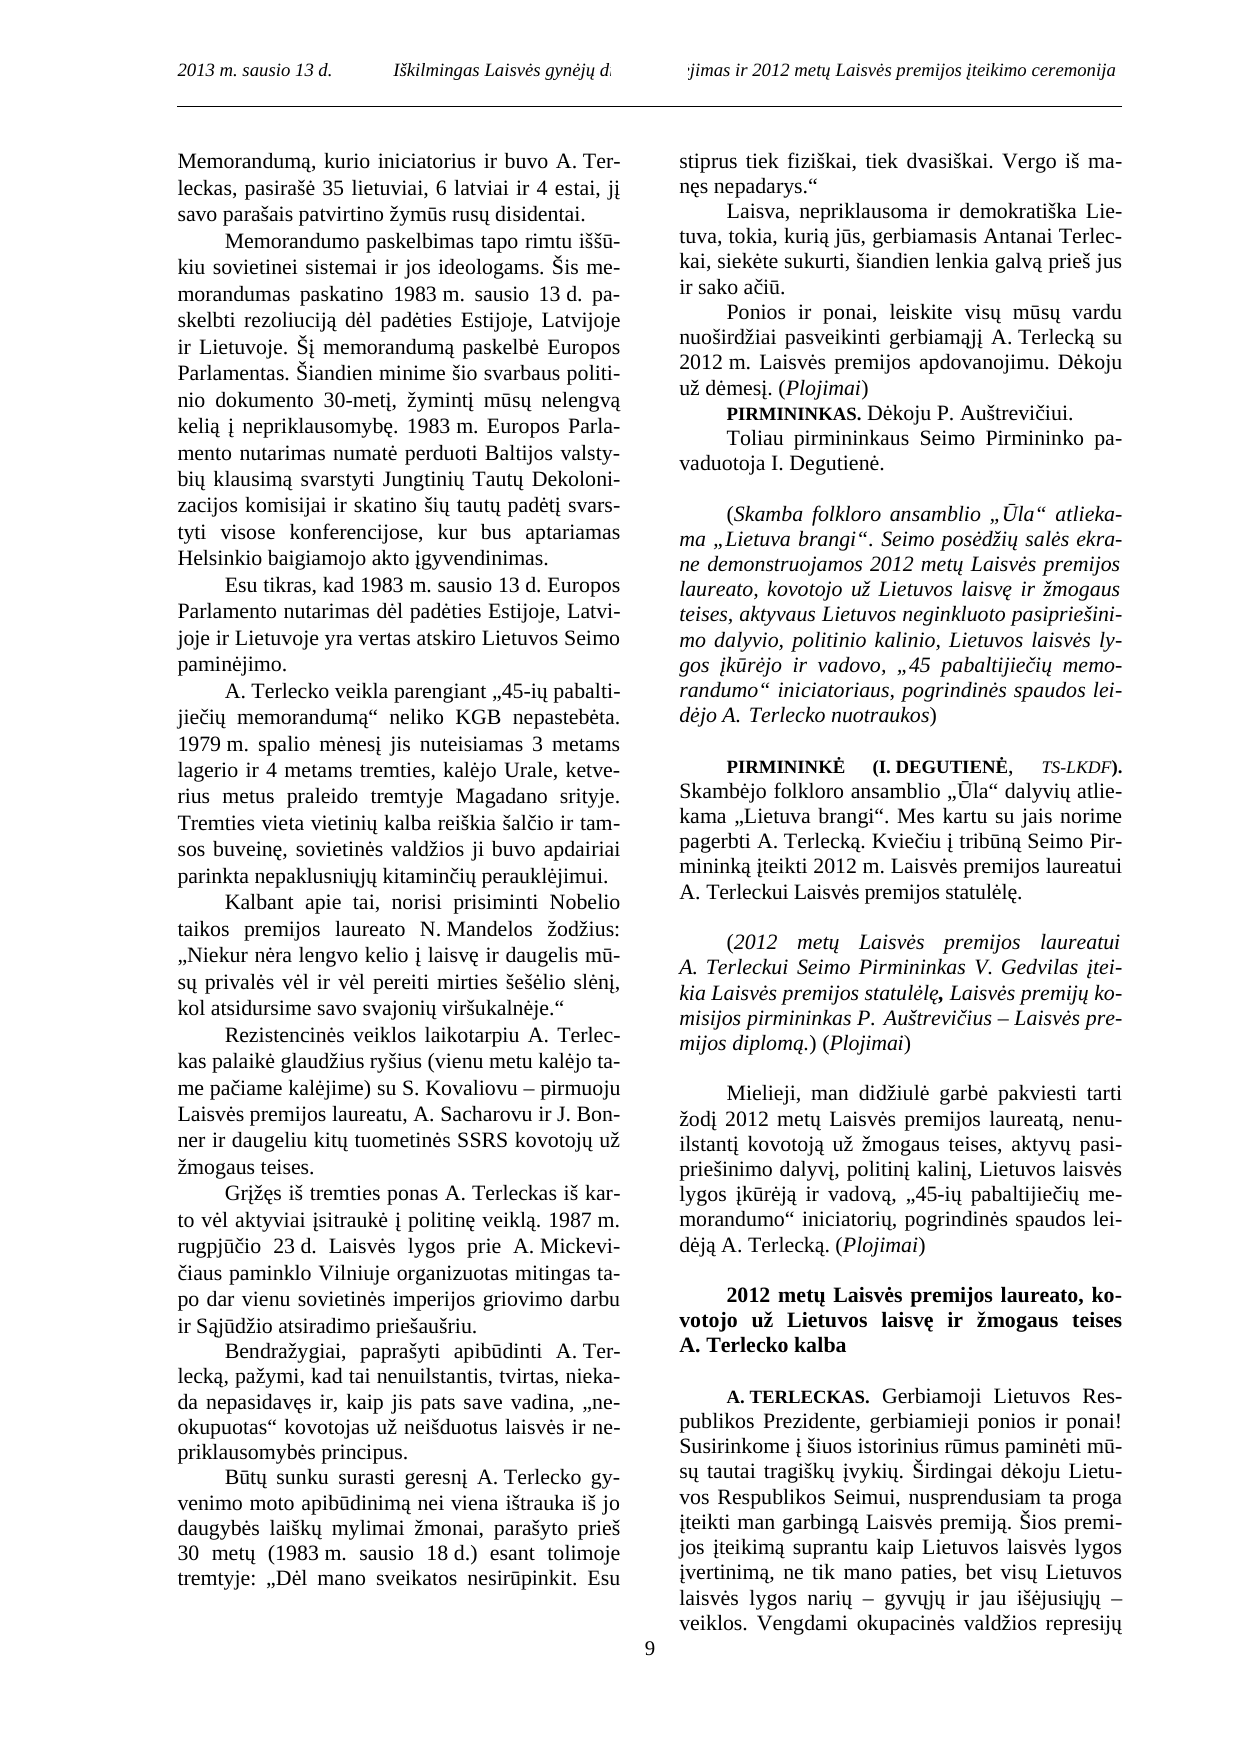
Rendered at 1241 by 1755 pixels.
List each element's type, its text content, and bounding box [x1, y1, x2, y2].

text A. Ter­lec­ko veik­la pa­ren­giant „45-ių pa­bal­ti­jiečių me­mo­ran­du­mą“ ne­li­ko KGB ne­pa­ste­bė­ta. 1979 m. spa­lio mė­ne­sį jis nu­tei­sia­mas 3 me­tams la­ge­rio ir 4 me­tams trem­ties, ka­lė­jo Ura­le, ket­ve­rius me­tus pra­lei­do trem­ty­je Ma­ga­da­no sri­ty­je. Trem­ties vie­ta vie­ti­nių kal­ba reiš­kia šal­čio ir tam­sos bu­vei­nę, so­vie­ti­nės val­džios ji bu­vo ap­dai­riai pa­rink­ta ne­pa­klus­nių­jų ki­ta­min­čių per­auk­lė­ji­mui. [177, 677, 620, 888]
text Grį­žęs iš trem­ties po­nas A. Ter­lec­kas iš kar­to vėl ak­ty­viai įsi­trau­kė į po­li­ti­nę veik­lą. 1987 m. rug­pjū­čio 23 d. Lais­vės ly­gos prie A. Mic­ke­vi­čiaus pa­min­klo Vil­niu­je or­ga­ni­zuo­tas mi­tin­gas ta­po dar vie­nu so­vie­ti­nės im­pe­ri­jos grio­vi­mo dar­bu ir Są­jū­džio at­si­ra­di­mo prieš­auš­riu. [177, 1179, 620, 1338]
text Me­mo­ran­du­mą, ku­rio ini­cia­to­rius ir bu­vo A. Ter­lec­kas, pa­si­ra­šė 35 lie­tu­viai, 6 lat­viai ir 4 es­tai, jį sa­vo pa­ra­šais pa­tvir­ti­no žy­mūs ru­sų di­si­den­tai. [177, 148, 620, 227]
text Me­mo­ran­du­mo pa­skel­bi­mas ta­po rim­tu iš­šū­kiu so­vie­ti­nei sis­te­mai ir jos ide­o­lo­gams. Šis me­mo­ran­du­mas pa­ska­ti­no 1983 m. sau­sio 13 d. pa­skelb­ti re­zo­liu­ci­ją dėl pa­dė­ties Es­ti­jo­je, Lat­vi­jo­je ir Lie­tu­vo­je. Šį me­mo­ran­du­mą pa­skel­bė Eu­ro­pos Par­la­men­tas. Šian­dien mi­ni­me šio svar­baus po­li­ti­nio do­ku­men­to 30-me­tį, žy­min­tį mū­sų ne­leng­vą ke­lią į ne­pri­klau­so­my­bę. 1983 m. Eu­ro­pos Par­la­men­to nu­ta­ri­mas nu­ma­tė per­duo­ti Bal­ti­jos vals­ty­bių klau­si­mą svars­ty­ti Jung­ti­nių Tau­tų De­ko­lo­ni­za­ci­jos ko­mi­si­jai ir ska­ti­no šių tau­tų pa­dė­tį svars­ty­ti vi­so­se kon­fe­ren­ci­jo­se, kur bus ap­ta­ria­mas Hel­sin­kio bai­gia­mo­jo ak­to įgy­ven­di­ni­mas. [177, 227, 620, 571]
text stip­rus tiek fi­ziš­kai, tiek dva­siš­kai. Ver­go iš ma­nęs ne­pa­da­rys.“ [679, 148, 1122, 198]
text To­liau pir­mi­nin­kaus Sei­mo Pir­mi­nin­ko pa­va­duo­to­ja I. De­gu­tie­nė. [679, 425, 1122, 475]
text 2012 me­tų Lais­vės pre­mi­jos lau­re­a­to, ko­vo­to­jo už Lie­tu­vos lais­vę ir žmo­gaus tei­ses A. Ter­lec­ko kal­ba [679, 1282, 1122, 1358]
text Bū­tų sun­ku su­ras­ti ge­res­nį A. Ter­lec­ko gy­ve­ni­mo mo­to api­bū­di­ni­mą nei vie­na iš­trau­ka iš jo dau­gy­bės laiš­kų my­li­mai žmo­nai, pa­ra­šy­to prieš 30 me­tų (1983 m. sau­sio 18 d.) esant to­li­mo­je trem­ty­je: „Dėl ma­no svei­ka­tos ne­si­rū­pin­kit. Esu [177, 1464, 620, 1590]
text Po­nios ir po­nai, leis­ki­te vi­sų mū­sų var­du nuo­šir­džiai pa­svei­kin­ti ger­bia­mą­jį A. Ter­lec­ką su 2012 m. Lais­vės pre­mi­jos ap­do­va­no­ji­mu. Dė­ko­ju už dė­me­sį. (Plo­ji­mai) [679, 299, 1122, 400]
text (Skam­ba fol­klo­ro an­sam­blio „Ūla“ at­lie­ka­ma „Lie­tu­va bran­gi“. Sei­mo po­sė­džių sa­lės ek­ra­ne de­monst­ruo­ja­mos 2012 me­tų Lais­vės pre­mi­jos lau­re­a­to, ko­vo­to­jo už Lie­tu­vos lais­vę ir žmo­gaus tei­ses, ak­ty­vaus Lie­tu­vos ne­gin­kluo­to pa­si­prie­ši­ni­mo da­ly­vio, po­li­ti­nio ka­li­nio, Lie­tu­vos lais­vės ly­gos įkū­rė­jo ir va­do­vo, „45 pa­bal­ti­jie­čių me­mo­ran­du­mo“ ini­cia­to­riaus, po­grin­di­nės spau­dos lei­dė­jo A. Ter­lec­ko nuo­trau­kos) [679, 501, 1122, 727]
text Ben­dra­žy­giai, pa­pra­šy­ti api­bū­din­ti A. Ter­lec­ką, pa­žy­mi, kad tai ne­nuils­tan­tis, tvir­tas, nie­ka­da ne­pa­si­da­vęs ir, kaip jis pats sa­ve va­di­na, „ne­oku­puo­tas“ ko­vo­to­jas už ne­iš­duo­tus lais­vės ir ne­pri­klau­so­my­bės prin­ci­pus. [177, 1338, 620, 1464]
text Esu tik­ras, kad 1983 m. sau­sio 13 d. Eu­ro­pos Par­la­men­to nu­ta­ri­mas dėl pa­dė­ties Es­ti­jo­je, Lat­vi­jo­je ir Lie­tu­vo­je yra ver­tas at­ski­ro Lie­tu­vos Sei­mo pa­mi­nė­ji­mo. [177, 571, 620, 677]
text PIRMININKAS. Dė­ko­ju P. Aušt­re­vi­čiui. [679, 400, 1122, 425]
text Re­zis­ten­ci­nės veik­los lai­ko­tar­piu A. Ter­lec­kas pa­lai­kė glau­džius ry­šius (vie­nu me­tu ka­lė­jo ta­me pa­čia­me ka­lė­ji­me) su S. Ko­va­lio­vu – pir­muo­ju Lais­vės pre­mi­jos lau­re­a­tu, A. Sa­cha­ro­vu ir J. Bon­ner ir dau­ge­liu ki­tų tuo­me­ti­nės SSRS ko­vo­to­jų už žmo­gaus tei­ses. [177, 1021, 620, 1179]
text A. TERLECKAS. Ger­bia­mo­ji Lie­tu­vos Res­pub­li­kos Pre­zi­den­te, ger­bia­mie­ji po­nios ir po­nai! Su­si­rin­ko­me į šiuos is­to­ri­nius rū­mus pa­mi­nė­ti mū­sų tau­tai tra­giš­kų įvy­kių. Šir­din­gai dė­ko­ju Lie­tu­vos Res­pub­li­kos Sei­mui, nu­spren­du­siam ta pro­ga įteik­ti man gar­bin­gą Lais­vės pre­mi­ją. Šios pre­mi­jos įtei­ki­mą su­pran­tu kaip Lie­tu­vos lais­vės ly­gos įver­ti­ni­mą, ne tik ma­no pa­ties, bet vi­sų Lie­tu­vos lais­vės ly­gos na­rių – gy­vų­jų ir jau iš­ėju­sių­jų – veik­los. Veng­da­mi oku­pa­ci­nės val­džios rep­re­si­jų [679, 1383, 1122, 1635]
text Kal­bant apie tai, no­ri­si pri­si­min­ti No­be­lio tai­kos pre­mi­jos lau­re­a­to N. Man­de­los žo­džius: „Nie­kur nė­ra leng­vo ke­lio į lais­vę ir dau­ge­lis mū­sų pri­va­lės vėl ir vėl per­ei­ti mir­ties še­šė­lio slė­nį, kol at­si­dur­si­me sa­vo sva­jo­nių vir­šu­kal­nė­je.“ [177, 888, 620, 1021]
text (2012 me­tų Lais­vės pre­mi­jos lau­re­a­tui A. Ter­lec­kui Sei­mo Pir­mi­nin­kas V. Ged­vi­las įtei­kia Lais­vės pre­mi­jos sta­tu­lė­lę, Lais­vės pre­mi­jų ko­­mi­si­jos pir­mi­nin­kas P. Aušt­re­vi­čius – Lais­vės pre­mi­jos di­plo­mą.) (Plo­ji­mai) [679, 929, 1122, 1055]
text PIRMININKĖ (I. DEGUTIENĖ, TS-LKDF). Skam­bė­jo fol­klo­ro an­sam­blio „Ūla“ da­ly­vių at­lie­ka­ma „Lie­tu­va bran­gi“. Mes kar­tu su jais no­ri­me pa­gerb­ti A. Ter­lec­ką. Kvie­čiu į tri­bū­ną Sei­mo Pir­mi­nin­ką įteik­ti 2012 m. Lais­vės pre­mi­jos lau­re­a­tui A. Ter­lec­kui Lais­vės pre­mi­jos sta­tu­lė­lę. [679, 753, 1122, 904]
text Lais­va, ne­pri­klau­so­ma ir de­mo­kra­tiška Lie­tu­va, to­kia, ku­rią jūs, ger­bia­ma­sis An­ta­nai Ter­lec­kai, sie­kė­te su­kur­ti, šian­dien len­kia gal­vą prieš jus ir sa­ko ačiū. [679, 198, 1122, 299]
text Mie­lie­ji, man di­džiu­lė gar­bė pa­kvies­ti tar­ti žo­dį 2012 me­tų Lais­vės pre­mi­jos lau­re­a­tą, ne­nu­ils­tan­tį ko­vo­to­ją už žmo­gaus tei­ses, ak­ty­vų pa­si­prie­ši­ni­mo da­ly­vį, po­li­ti­nį ka­li­nį, Lie­tu­vos lais­vės ly­gos įkū­rė­ją ir va­do­vą, „45-ių pa­bal­ti­jie­čių me­mo­ran­du­mo“ ini­cia­to­rių, po­grin­di­nės spau­dos lei­dė­ją A. Ter­lec­ką. (Plo­ji­mai) [679, 1080, 1122, 1257]
